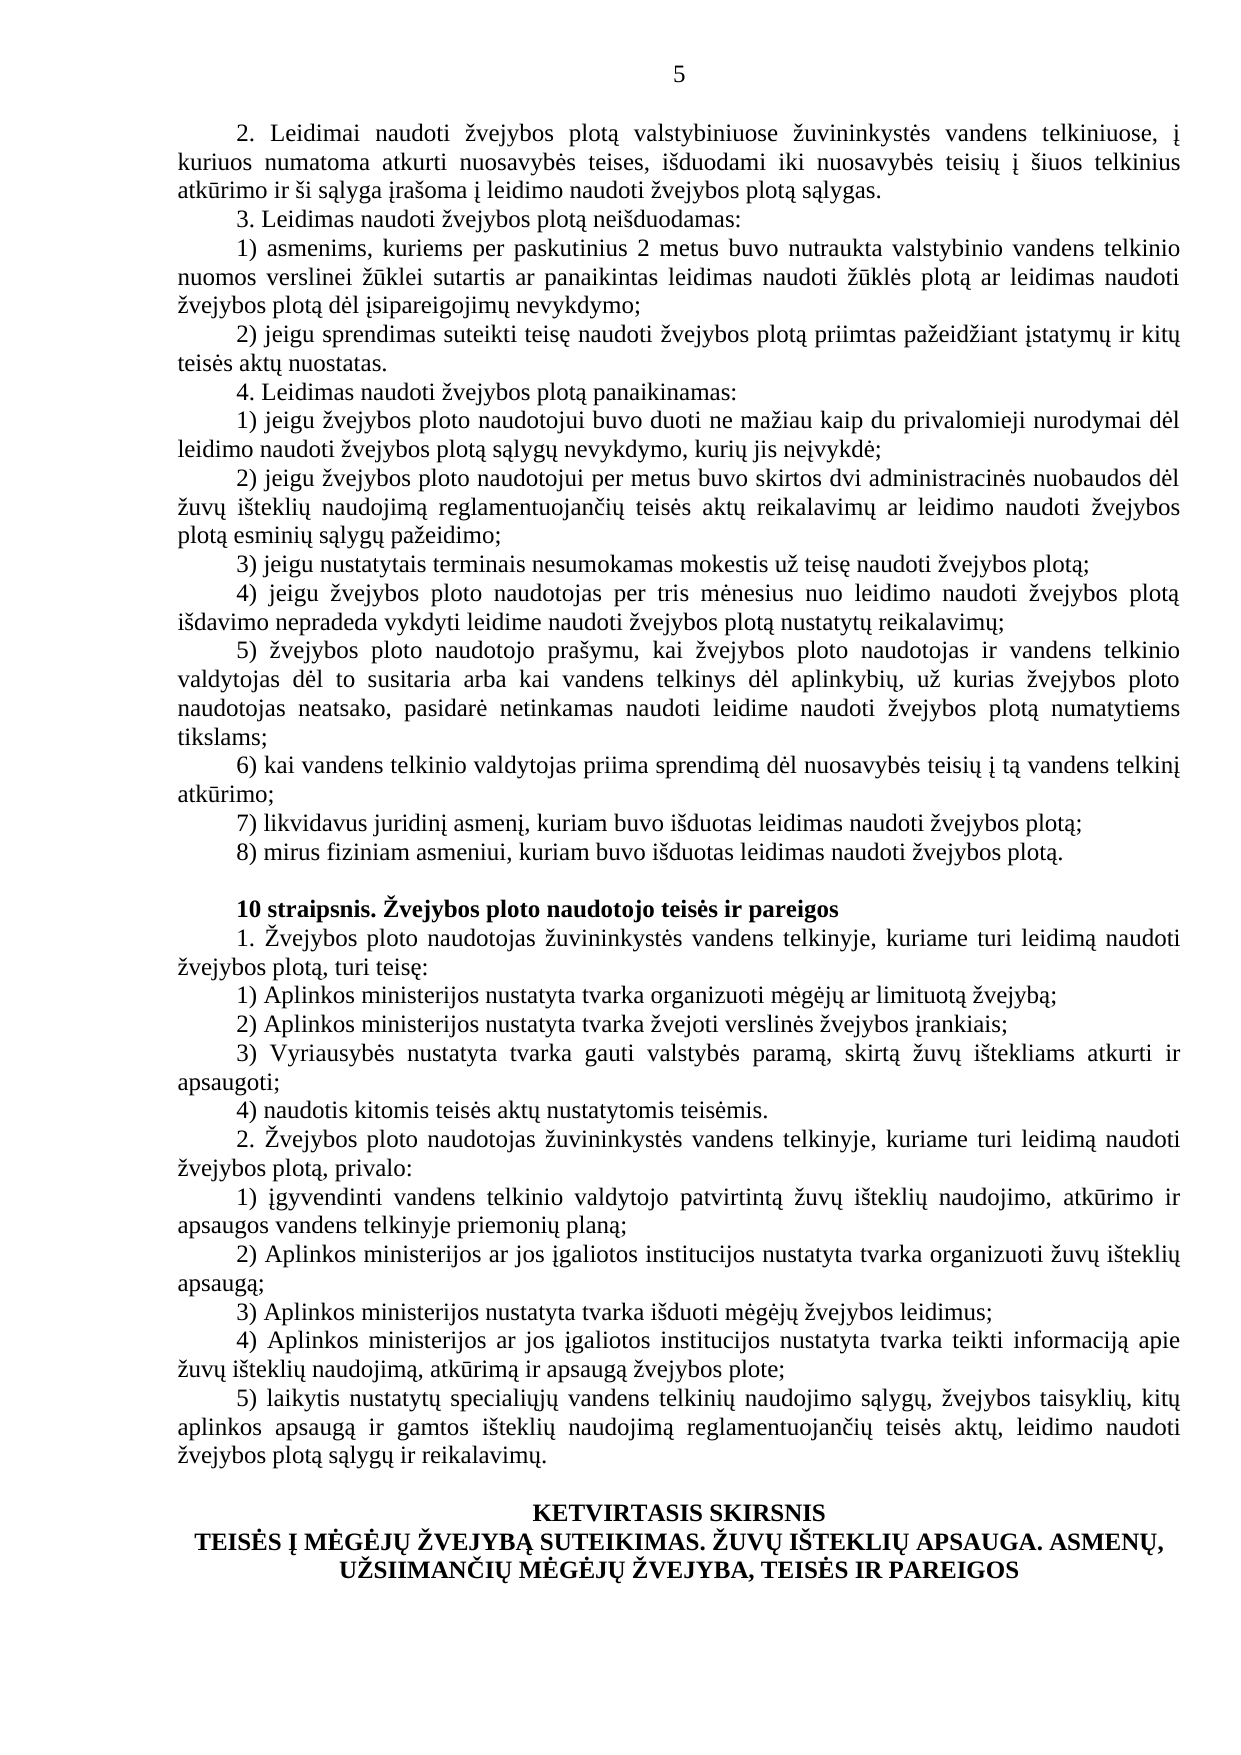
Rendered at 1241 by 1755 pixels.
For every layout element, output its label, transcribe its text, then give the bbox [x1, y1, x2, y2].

text 6) kai vandens telkinio valdytojas priima sprendimą dėl nuosavybės teisių į tą vandens telkinį atkūrimo; [177, 751, 1181, 808]
text 7) likvidavus juridinį asmenį, kuriam buvo išduotas leidimas naudoti žvejybos plotą; [177, 808, 1181, 837]
text 2) jeigu žvejybos ploto naudotojui per metus buvo skirtos dvi administracinės nuobaudos dėl žuvų išteklių naudojimą reglamentuojančių teisės aktų reikalavimų ar leidimo naudoti žvejybos plotą esminių sąlygų pažeidimo; [177, 463, 1181, 549]
text 4) naudotis kitomis teisės aktų nustatytomis teisėmis. [177, 1096, 1181, 1124]
text TEISĖS Į MĖGĖJŲ ŽVEJYBĄ SUTEIKIMAS. ŽUVŲ IŠTEKLIŲ APSAUGA. ASMENŲ, UŽSIIMANČIŲ MĖGĖJŲ ŽVEJYBA, TEISĖS IR PAREIGOS [177, 1527, 1181, 1584]
text 3) Aplinkos ministerijos nustatyta tvarka išduoti mėgėjų žvejybos leidimus; [177, 1297, 1181, 1326]
text 2) Aplinkos ministerijos ar jos įgaliotos institucijos nustatyta tvarka organizuoti žuvų išteklių apsaugą; [177, 1239, 1181, 1297]
text 2) Aplinkos ministerijos nustatyta tvarka žvejoti verslinės žvejybos įrankiais; [177, 1009, 1181, 1038]
text 1) jeigu žvejybos ploto naudotojui buvo duoti ne mažiau kaip du privalomieji nurodymai dėl leidimo naudoti žvejybos plotą sąlygų nevykdymo, kurių jis neįvykdė; [177, 406, 1181, 463]
text 2. Leidimai naudoti žvejybos plotą valstybiniuose žuvininkystės vandens telkiniuose, į kuriuos numatoma atkurti nuosavybės teises, išduodami iki nuosavybės teisių į šiuos telkinius atkūrimo ir ši sąlyga įrašoma į leidimo naudoti žvejybos plotą sąlygas. [177, 118, 1181, 204]
text 5) žvejybos ploto naudotojo prašymu, kai žvejybos ploto naudotojas ir vandens telkinio valdytojas dėl to susitaria arba kai vandens telkinys dėl aplinkybių, už kurias žvejybos ploto naudotojas neatsako, pasidarė netinkamas naudoti leidime naudoti žvejybos plotą numatytiems tikslams; [177, 636, 1181, 751]
text 1. Žvejybos ploto naudotojas žuvininkystės vandens telkinyje, kuriame turi leidimą naudoti žvejybos plotą, turi teisę: [177, 923, 1181, 981]
text 3. Leidimas naudoti žvejybos plotą neišduodamas: [177, 204, 1181, 233]
text 1) įgyvendinti vandens telkinio valdytojo patvirtintą žuvų išteklių naudojimo, atkūrimo ir apsaugos vandens telkinyje priemonių planą; [177, 1182, 1181, 1239]
text 2. Žvejybos ploto naudotojas žuvininkystės vandens telkinyje, kuriame turi leidimą naudoti žvejybos plotą, privalo: [177, 1124, 1181, 1182]
text 4) Aplinkos ministerijos ar jos įgaliotos institucijos nustatyta tvarka teikti informaciją apie žuvų išteklių naudojimą, atkūrimą ir apsaugą žvejybos plote; [177, 1326, 1181, 1383]
text 2) jeigu sprendimas suteikti teisę naudoti žvejybos plotą priimtas pažeidžiant įstatymų ir kitų teisės aktų nuostatas. [177, 319, 1181, 377]
text 10 straipsnis. Žvejybos ploto naudotojo teisės ir pareigos [177, 894, 1181, 923]
text 8) mirus fiziniam asmeniui, kuriam buvo išduotas leidimas naudoti žvejybos plotą. [177, 837, 1181, 866]
text 3) jeigu nustatytais terminais nesumokamas mokestis už teisę naudoti žvejybos plotą; [177, 549, 1181, 578]
text 1) asmenims, kuriems per paskutinius 2 metus buvo nutraukta valstybinio vandens telkinio nuomos verslinei žūklei sutartis ar panaikintas leidimas naudoti žūklės plotą ar leidimas naudoti žvejybos plotą dėl įsipareigojimų nevykdymo; [177, 233, 1181, 319]
text 4. Leidimas naudoti žvejybos plotą panaikinamas: [177, 377, 1181, 406]
text 5) laikytis nustatytų specialiųjų vandens telkinių naudojimo sąlygų, žvejybos taisyklių, kitų aplinkos apsaugą ir gamtos išteklių naudojimą reglamentuojančių teisės aktų, leidimo naudoti žvejybos plotą sąlygų ir reikalavimų. [177, 1383, 1181, 1469]
text 3) Vyriausybės nustatyta tvarka gauti valstybės paramą, skirtą žuvų ištekliams atkurti ir apsaugoti; [177, 1038, 1181, 1096]
text 1) Aplinkos ministerijos nustatyta tvarka organizuoti mėgėjų ar limituotą žvejybą; [177, 981, 1181, 1009]
text 4) jeigu žvejybos ploto naudotojas per tris mėnesius nuo leidimo naudoti žvejybos plotą išdavimo nepradeda vykdyti leidime naudoti žvejybos plotą nustatytų reikalavimų; [177, 578, 1181, 636]
text KETVIRTASIS SKIRSNIS [177, 1498, 1181, 1527]
